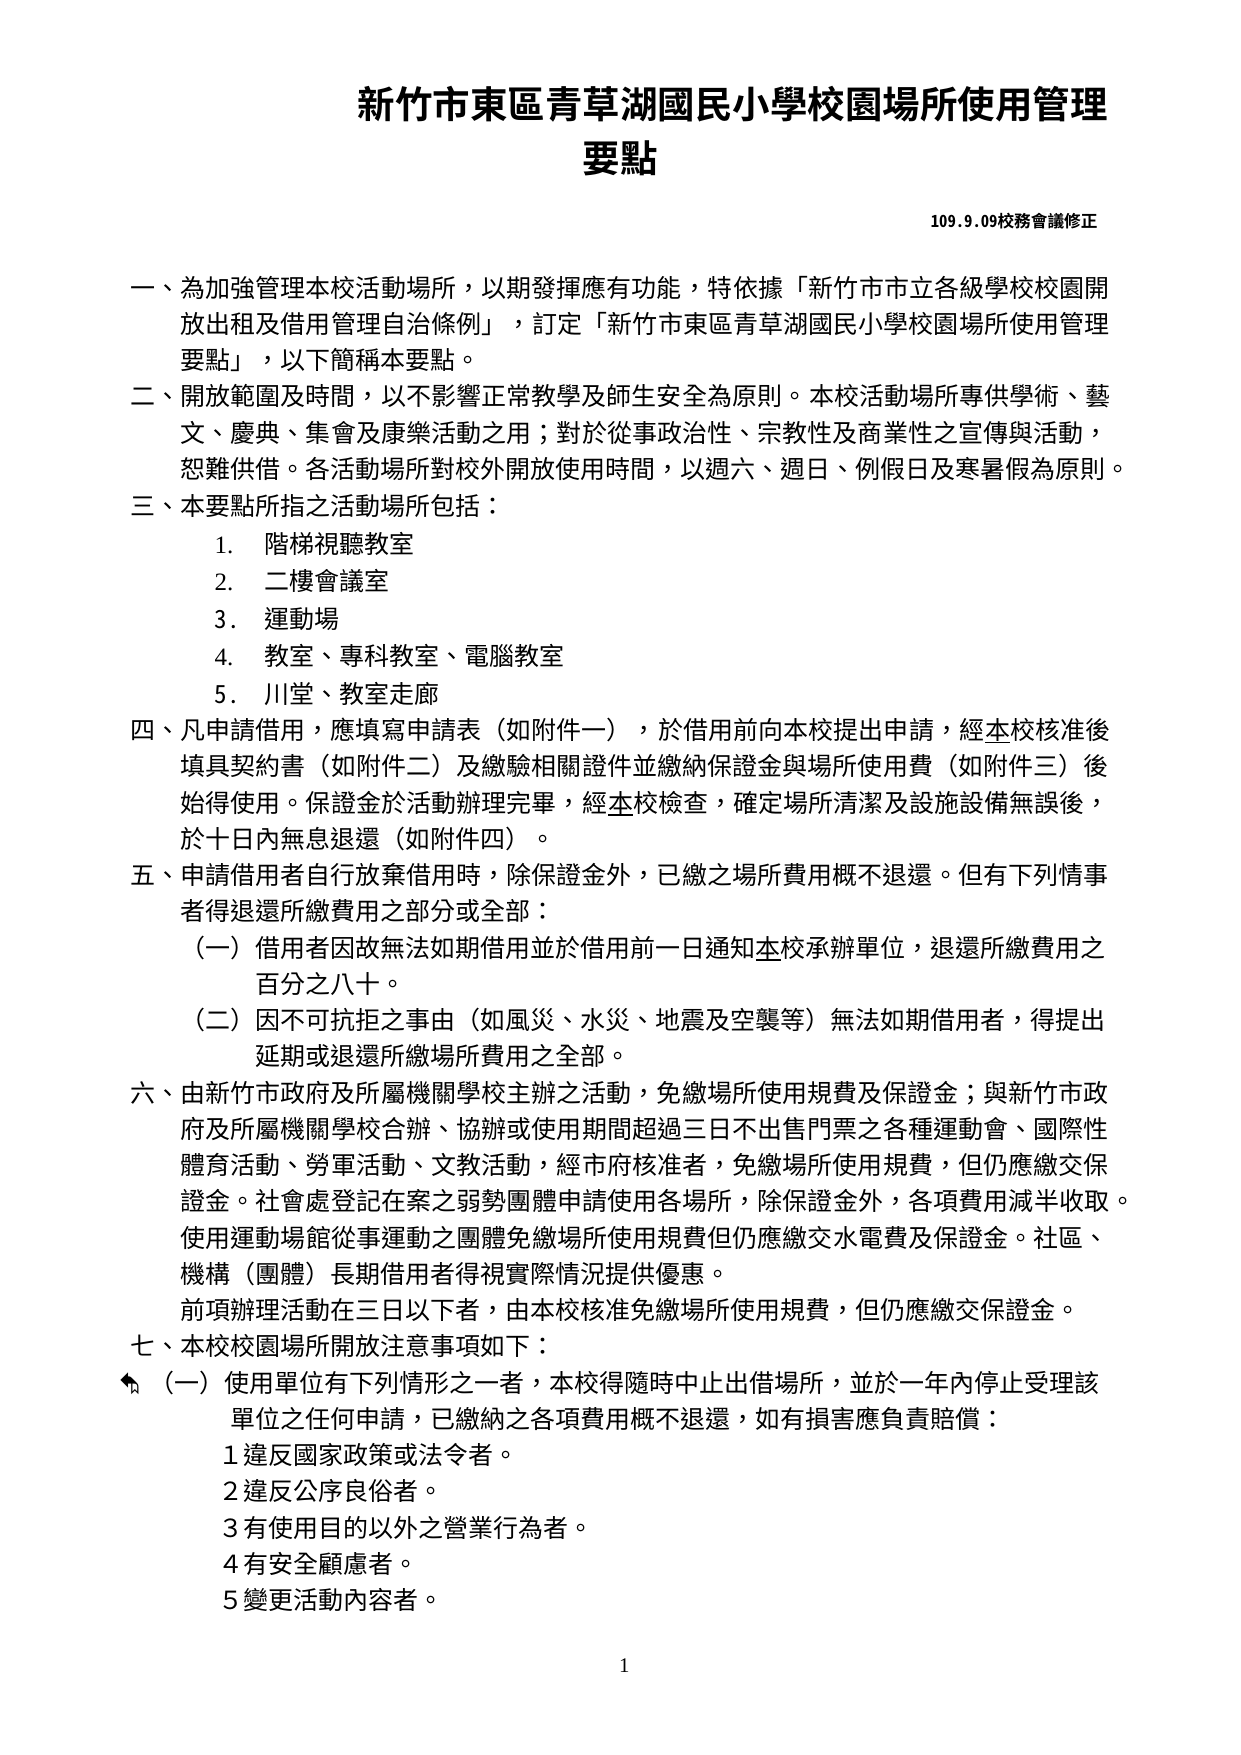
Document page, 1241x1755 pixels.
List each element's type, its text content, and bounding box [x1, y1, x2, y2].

text （一）借用者因故無法如期借用並於借用前一日通知本校承辦單位，退還所繳費用之百分之八十。 [181, 928, 1110, 1001]
text （二）因不可抗拒之事由（如風災、水災、地震及空襲等）無法如期借用者，得提出延期或退還所繳場所費用之全部。 [181, 1001, 1110, 1073]
text 六、由新竹市政府及所屬機關學校主辦之活動，免繳場所使用規費及保證金；與新竹市政府及所屬機關學校合辦、協辦或使用期間超過三日不出售門票之各種運動會、國際性體育活動、勞軍活動、文教活動，經市府核准者，免繳場所使用規費，但仍應繳交保證金。社會處登記在案之弱勢團體申請使用各場所，除保證金外，各項費用減半收取。使用運動場館從事運動之團體免繳場所使用規費但仍應繳交水電費及保證金。社區、機構（團體）長期借用者得視實際情況提供優惠。 [130, 1073, 1110, 1291]
list 運動場 [214, 598, 1122, 636]
text 四、凡申請借用，應填寫申請表（如附件一），於借用前向本校提出申請，經本校核准後填具契約書（如附件二）及繳驗相關證件並繳納保證金與場所使用費（如附件三）後始得使用。保證金於活動辦理完畢，經本校檢查，確定場所清潔及設施設備無誤後，於十日內無息退還（如附件四）。 [130, 711, 1110, 856]
text ５變更活動內容者。 [143, 1581, 1110, 1617]
text 新竹市東區青草湖國民小學校園場所使用管理要點 [118, 75, 1122, 183]
text 單位之任何申請，已繳納之各項費用概不退還，如有損害應負責賠償： [231, 1399, 1122, 1436]
text ４有安全顧慮者。 [143, 1544, 1110, 1581]
text 七、本校校園場所開放注意事項如下： [130, 1327, 1110, 1363]
list 川堂、教室走廊 [214, 673, 1122, 711]
text 前項辦理活動在三日以下者，由本校核准免繳場所使用規費，但仍應繳交保證金。 [118, 1291, 1122, 1327]
text １違反國家政策或法令者。 [143, 1436, 1110, 1472]
text ２違反公序良俗者。 [143, 1472, 1110, 1508]
list 階梯視聽教室 [214, 523, 1122, 561]
text ３有使用目的以外之營業行為者。 [143, 1508, 1110, 1544]
list 教室、專科教室、電腦教室 [214, 636, 1122, 673]
text 三、本要點所指之活動場所包括： [131, 486, 1122, 523]
text 一、為加強管理本校活動場所，以期發揮應有功能，特依據「新竹市市立各級學校校園開放出租及借用管理自治條例」，訂定「新竹市東區青草湖國民小學校園場所使用管理要點」，以下簡稱本要點。 [130, 268, 1110, 377]
text  （一）使用單位有下列情形之一者，本校得隨時中止出借場所，並於一年內停止受理該 [118, 1363, 1122, 1399]
text 五、申請借用者自行放棄借用時，除保證金外，已繳之場所費用概不退還。但有下列情事者得退還所繳費用之部分或全部： [130, 856, 1110, 928]
list 二樓會議室 [214, 561, 1122, 598]
text 109.9.09校務會議修正 [118, 183, 1122, 238]
text 二、開放範圍及時間，以不影響正常教學及師生安全為原則。本校活動場所專供學術、藝文、慶典、集會及康樂活動之用；對於從事政治性、宗教性及商業性之宣傳與活動，恕難供借。各活動場所對校外開放使用時間，以週六、週日、例假日及寒暑假為原則。 [130, 377, 1110, 486]
